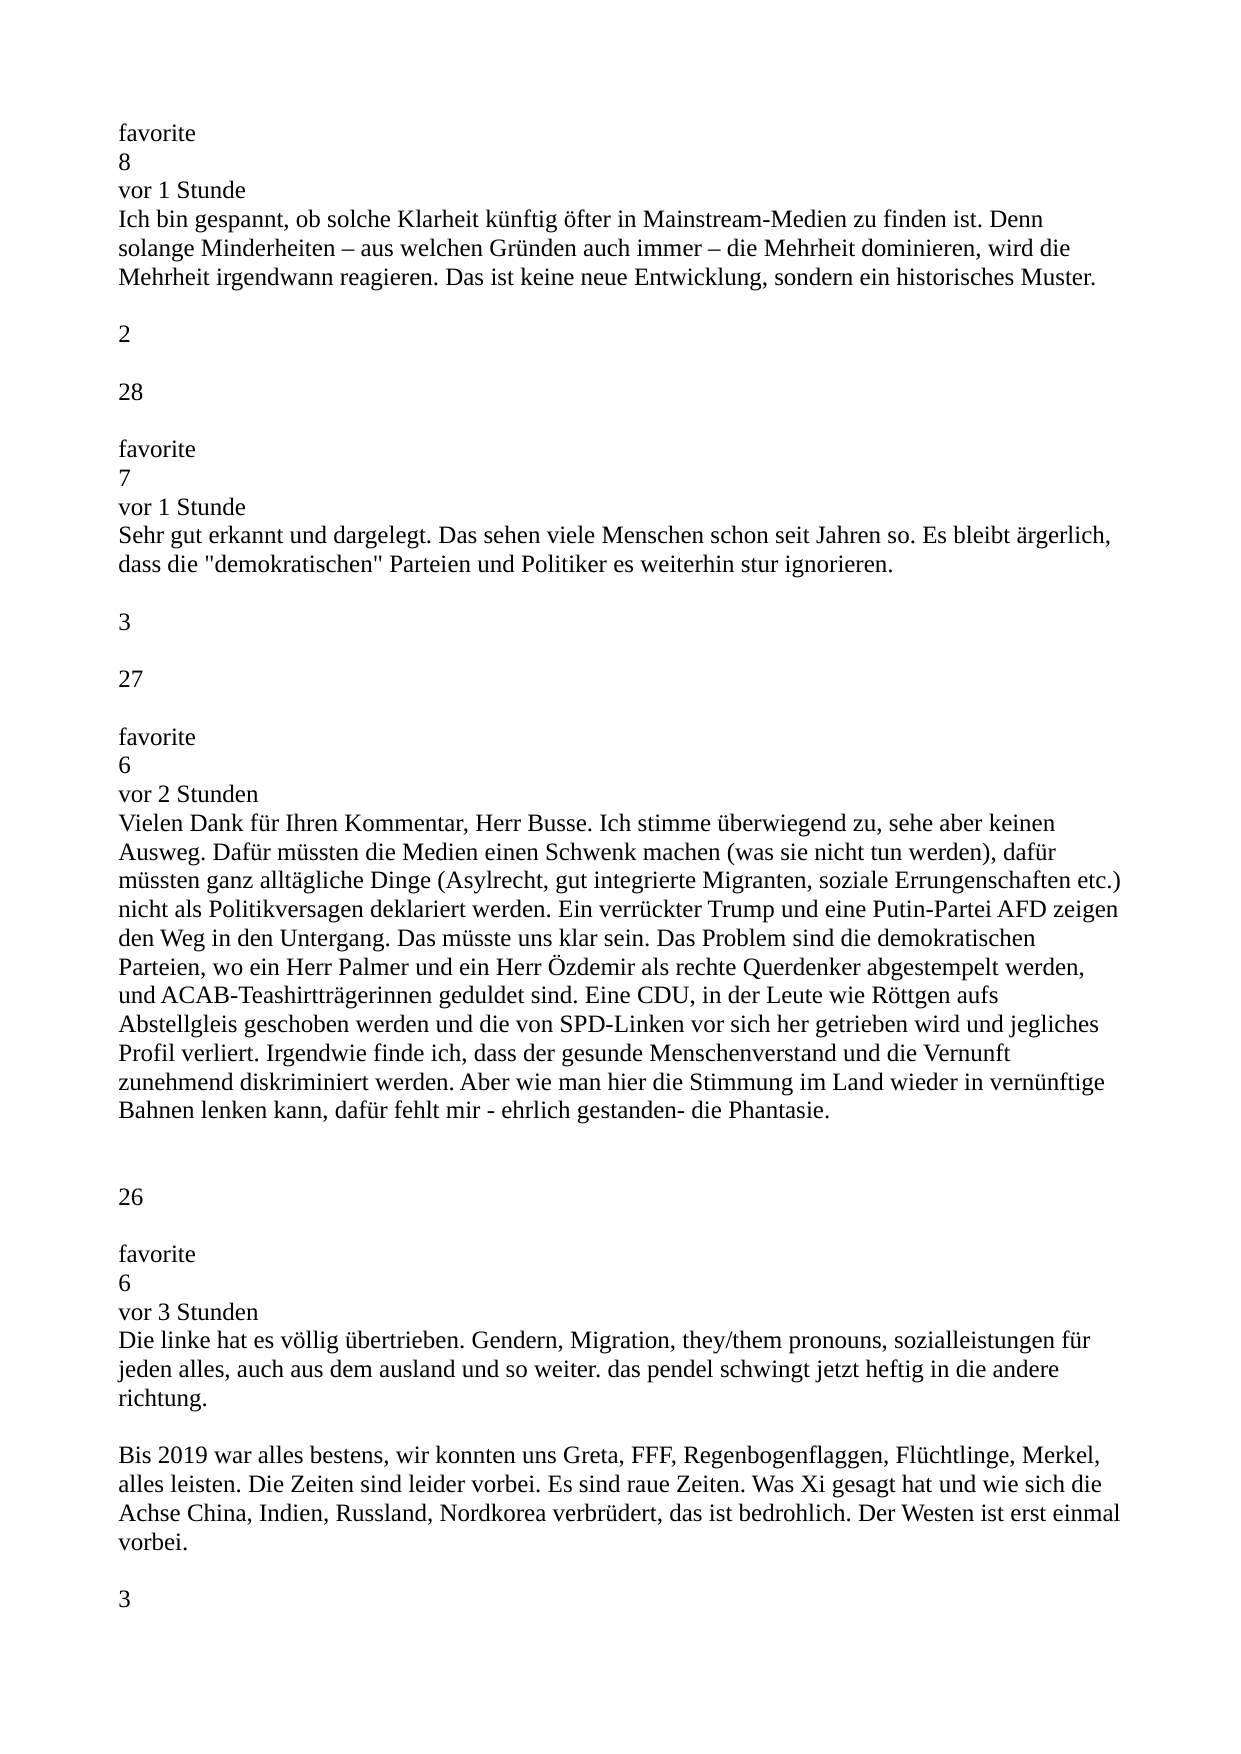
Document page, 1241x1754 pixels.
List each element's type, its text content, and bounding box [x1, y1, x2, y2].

text 3 [118, 1584, 1122, 1613]
text Ich bin gespannt, ob solche Klarheit künftig öfter in Mainstream-Medien zu finden ist. Denn solange Minderheiten – aus welchen Gründen auch immer – die Mehrheit dominieren, wird die Mehrheit irgendwann reagieren. Das ist keine neue Entwicklung, sondern ein historisches Muster. [118, 204, 1122, 291]
text 28 [118, 377, 1122, 406]
text Sehr gut erkannt und dargelegt. Das sehen viele Menschen schon seit Jahren so. Es bleibt ärgerlich, dass die "demokratischen" Parteien und Politiker es weiterhin stur ignorieren. [118, 521, 1122, 578]
text 27 [118, 664, 1122, 693]
text favorite [118, 1239, 1122, 1268]
text 7 [118, 463, 1122, 492]
text 6 [118, 751, 1122, 779]
text 2 [118, 319, 1122, 348]
text vor 3 Stunden [118, 1297, 1122, 1326]
text 3 [118, 607, 1122, 636]
text favorite [118, 118, 1122, 147]
text Vielen Dank für Ihren Kommentar, Herr Busse. Ich stimme überwiegend zu, sehe aber keinen Ausweg. Dafür müssten die Medien einen Schwenk machen (was sie nicht tun werden), dafür müssten ganz alltägliche Dinge (Asylrecht, gut integrierte Migranten, soziale Errungenschaften etc.) nicht als Politikversagen deklariert werden. Ein verrückter Trump und eine Putin-Partei AFD zeigen den Weg in den Untergang. Das müsste uns klar sein. Das Problem sind die demokratischen Parteien, wo ein Herr Palmer und ein Herr Özdemir als rechte Querdenker abgestempelt werden, und ACAB-Teashirtträgerinnen geduldet sind. Eine CDU, in der Leute wie Röttgen aufs Abstellgleis geschoben werden und die von SPD-Linken vor sich her getrieben wird und jegliches Profil verliert. Irgendwie finde ich, dass der gesunde Menschenverstand und die Vernunft zunehmend diskriminiert werden. Aber wie man hier die Stimmung im Land wieder in vernünftige Bahnen lenken kann, dafür fehlt mir - ehrlich gestanden- die Phantasie. [118, 808, 1122, 1124]
text vor 2 Stunden [118, 779, 1122, 808]
text favorite [118, 434, 1122, 463]
text 6 [118, 1268, 1122, 1297]
text favorite [118, 722, 1122, 751]
text Bis 2019 war alles bestens, wir konnten uns Greta, FFF, Regenbogenflaggen, Flüchtlinge, Merkel, alles leisten. Die Zeiten sind leider vorbei. Es sind raue Zeiten. Was Xi gesagt hat und wie sich die Achse China, Indien, Russland, Nordkorea verbrüdert, das ist bedrohlich. Der Westen ist erst einmal vorbei. [118, 1441, 1122, 1556]
text vor 1 Stunde [118, 492, 1122, 521]
text Die linke hat es völlig übertrieben. Gendern, Migration, they/them pronouns, sozialleistungen für jeden alles, auch aus dem ausland und so weiter. das pendel schwingt jetzt heftig in die andere richtung. [118, 1326, 1122, 1412]
text 8 [118, 147, 1122, 176]
text vor 1 Stunde [118, 176, 1122, 204]
text 26 [118, 1182, 1122, 1211]
